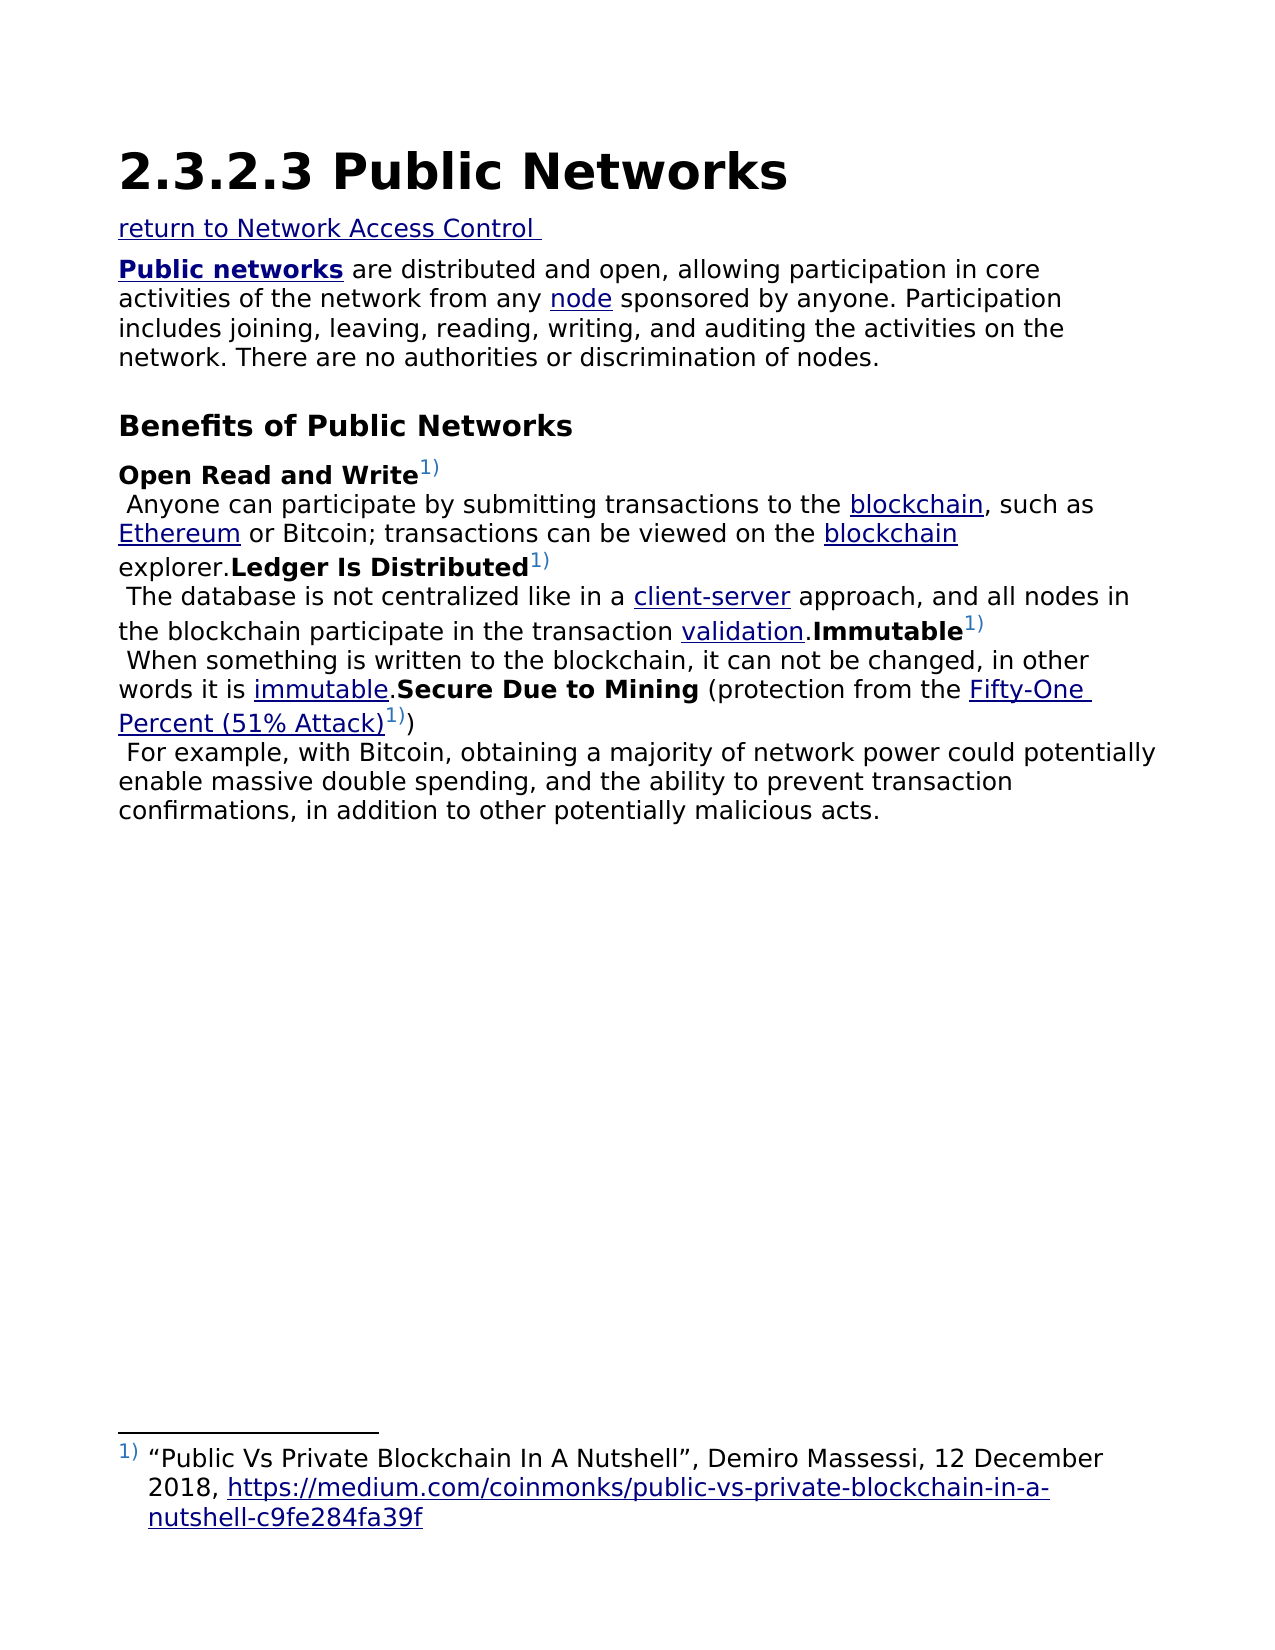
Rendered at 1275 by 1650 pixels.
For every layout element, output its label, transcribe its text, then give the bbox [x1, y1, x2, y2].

text return to Network Access Control [118, 214, 1157, 243]
text Open Read and Write Anyone can participate by submitting transactions to the blockchain, such as Ethereum or Bitcoin; transactions can be viewed on the blockchain explorer.Ledger Is Distributed1) The database is not centralized like in a client-server approach, and all nodes in the blockchain participate in the transaction validation.Immutable1) When something is written to the blockchain, it can not be changed, in other words it is immutable.Secure Due to Mining (protection from the Fifty-One Percent (51% Attack)1)) For example, with Bitcoin, obtaining a majority of network power could potentially enable massive double spending, and the ability to prevent transaction confirmations, in addition to other potentially malicious acts. [118, 456, 1157, 826]
text “Public Vs Private Blockchain In A Nutshell”, Demiro Massessi, 12 December 2018, https://medium.com/coinmonks/public-vs-private-blockchain-in-a-nutshell-c9fe284fa39f [118, 1439, 1157, 1532]
text Public networks are distributed and open, allowing participation in core activities of the network from any node sponsored by anyone. Participation includes joining, leaving, reading, writing, and auditing the activities on the network. There are no authorities or discrimination of nodes. [118, 256, 1157, 372]
subtitle Benefits of Public Networks [118, 410, 1157, 444]
subtitle 2.3.2.3 Public Networks [118, 143, 1157, 201]
